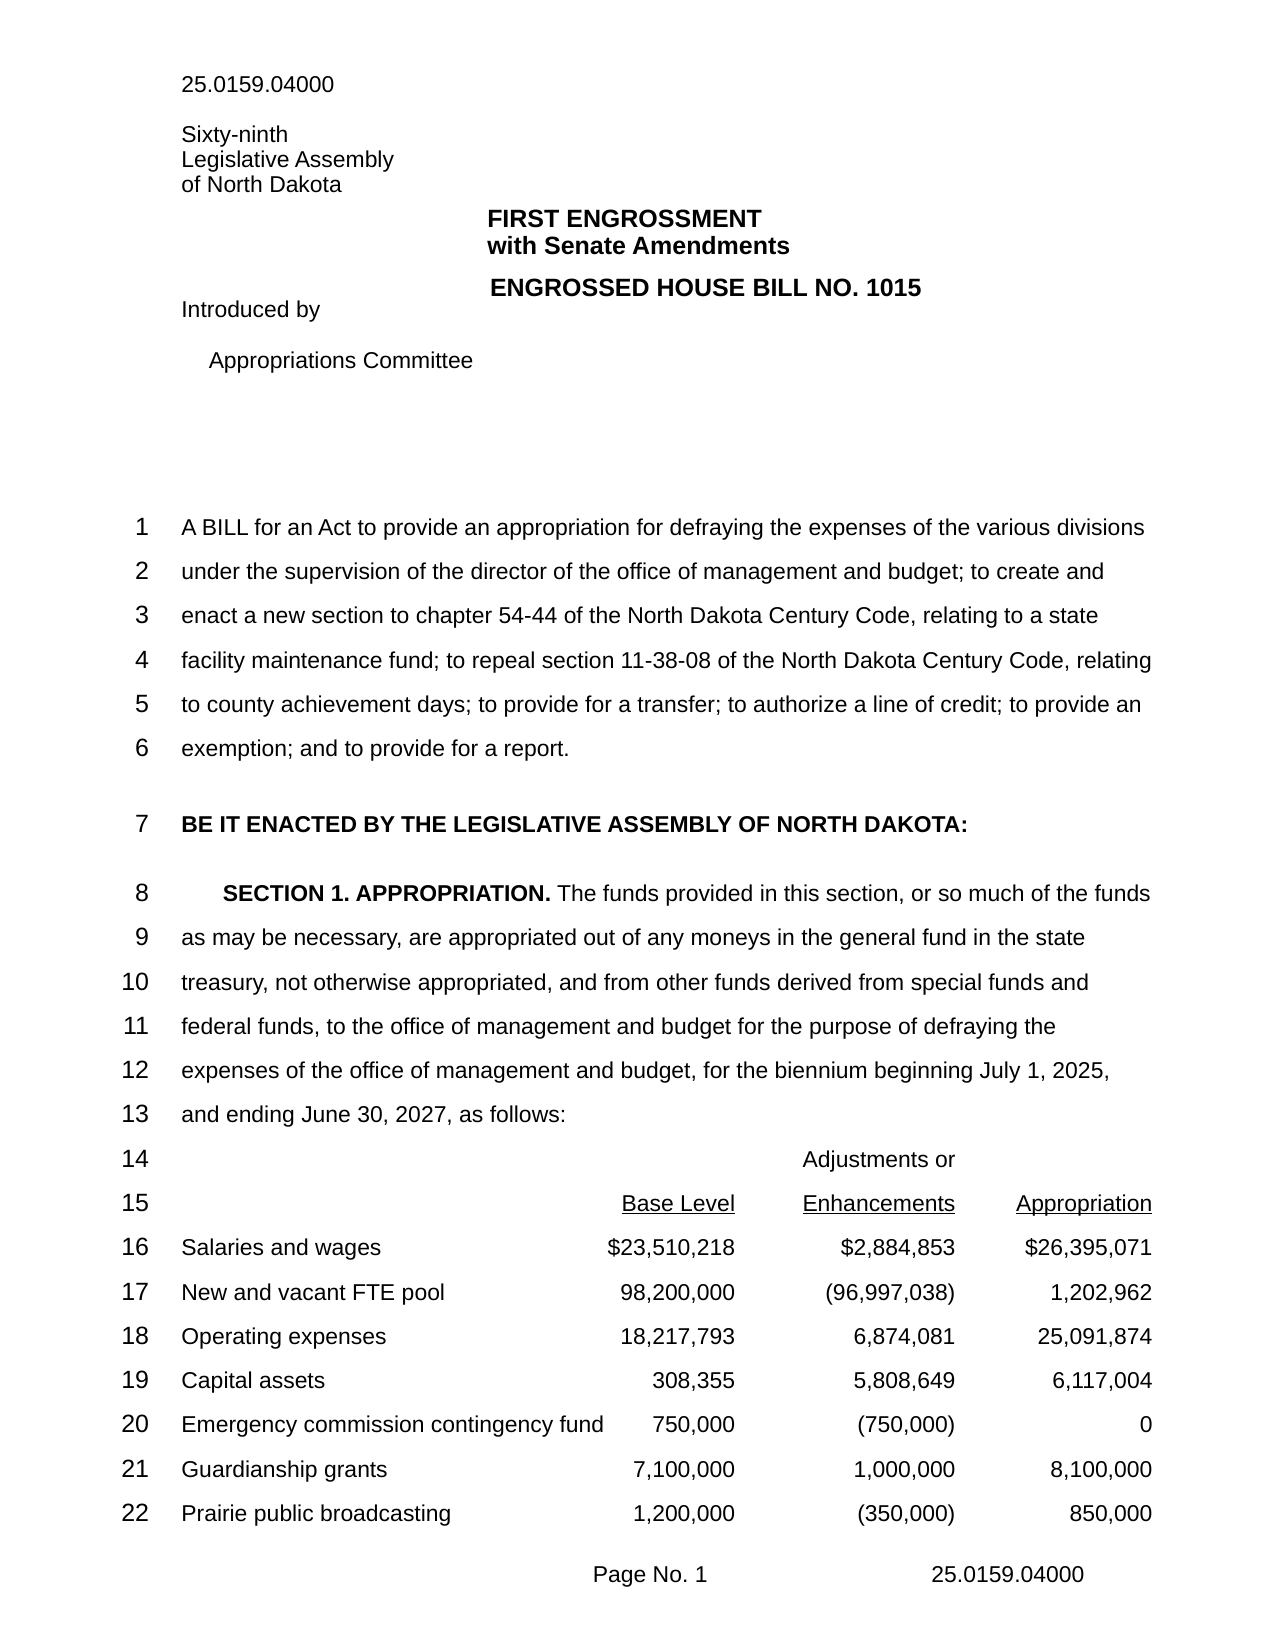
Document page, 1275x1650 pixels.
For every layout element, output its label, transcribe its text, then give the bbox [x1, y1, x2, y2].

text Appropriations Committee [208, 350, 1154, 373]
text of North Dakota [181, 173, 1154, 198]
text BE IT ENACTED BY THE LEGISLATIVE ASSEMBLY OF NORTH DAKOTA: [181, 797, 1154, 841]
text 25.0159.04000 [181, 73, 1154, 98]
title FIRST ENGROSSMENT [487, 206, 790, 233]
text Adjustments or Base Level Enhancements Appropriation Salaries and wages $23,510,218 $2,884,853 $26,395,071 New and vacant FTE pool 98,200,000 (96,997,038) 1,202,962 Operating expenses 18,217,793 6,874,081 25,091,874 Capital assets 308,355 5,808,649 6,117,004 Emergency commission contingency fund 750,000 (750,000) 0 Guardianship grants 7,100,000 1,000,000 8,100,000 Prairie public broadcasting 1,200,000 (350,000) 850,000 [181, 1132, 1154, 1530]
text Legislative Assembly [181, 148, 1154, 173]
title A BILL for an Act to provide an appropriation for defraying the expenses of the various divisions under the supervision of the director of the office of management and budget; to create and enact a new section to chapter 54‑44 of the North Dakota Century Code, relating to a state facility maintenance fund; to repeal section 11‑38‑08 of the North Dakota Century Code, relating to county achievement days; to provide for a transfer; to authorize a line of credit; to provide an exemption; and to provide for a report. [181, 500, 1154, 766]
title with Senate Amendments [487, 233, 790, 260]
title ENGROSSED House BILL NO. 1015 [490, 272, 921, 301]
text SECTION 1. APPROPRIATION. The funds provided in this section, or so much of the funds as may be necessary, are appropriated out of any moneys in the general fund in the state treasury, not otherwise appropriated, and from other funds derived from special funds and federal funds, to the office of management and budget for the purpose of defraying the expenses of the office of management and budget, for the biennium beginning July 1, 2025, and ending June 30, 2027, as follows: [181, 866, 1154, 1132]
text Sixty-ninth [181, 123, 1154, 148]
text Introduced by [181, 298, 1154, 323]
